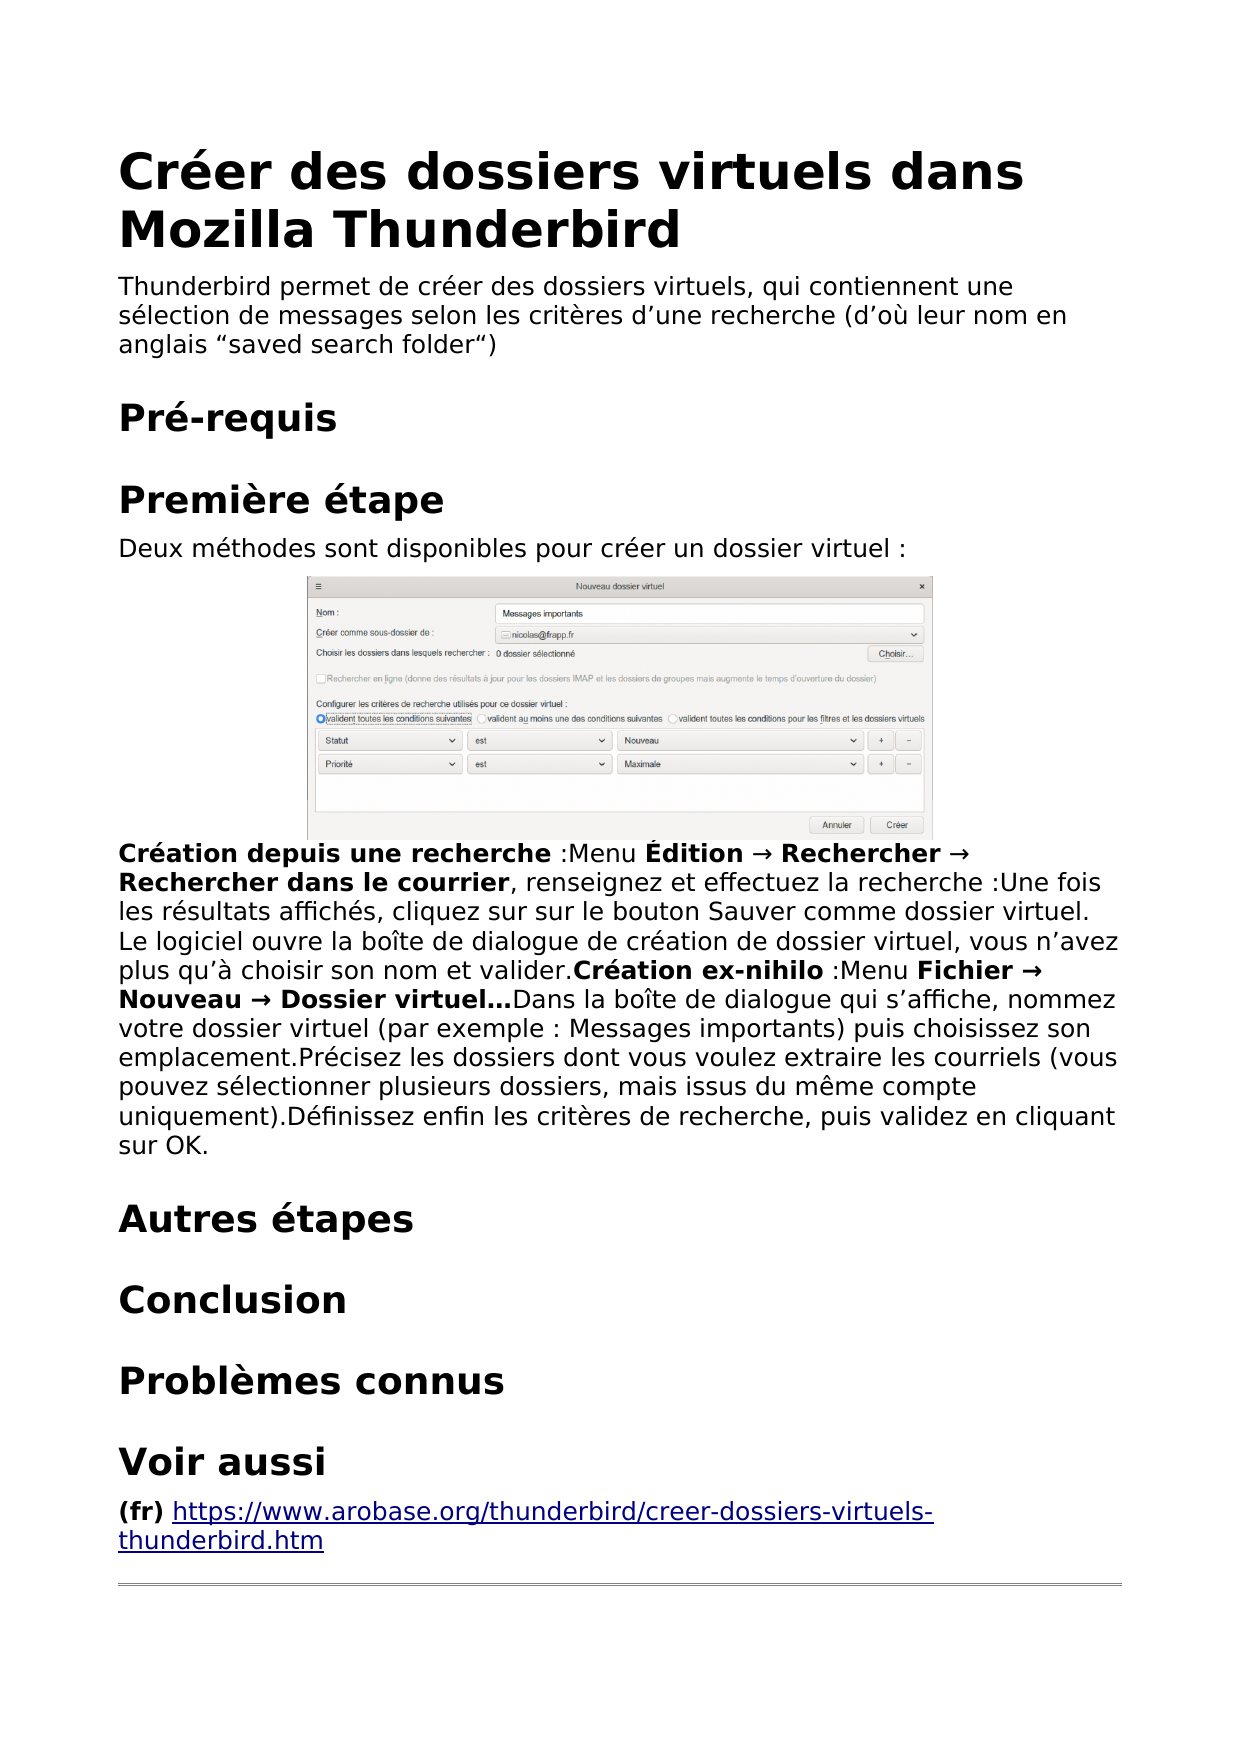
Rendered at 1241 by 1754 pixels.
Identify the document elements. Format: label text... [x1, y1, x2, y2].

subtitle Voir aussi [118, 1441, 1122, 1485]
text (fr) https://www.arobase.org/thunderbird/creer-dossiers-virtuels-thunderbird.htm [118, 1497, 1122, 1556]
text Création depuis une recherche :Menu Édition → Rechercher → Rechercher dans le courrier, renseignez et effectuez la recherche :Une fois les résultats affichés, cliquez sur sur le bouton Sauver comme dossier virtuel. Le logiciel ouvre la boîte de dialogue de création de dossier virtuel, vous n’avez plus qu’à choisir son nom et valider.Création ex-nihilo :Menu Fichier → Nouveau → Dossier virtuel…Dans la boîte de dialogue qui s’affiche, nommez votre dossier virtuel (par exemple : Messages importants) puis choisissez son emplacement.Précisez les dossiers dont vous voulez extraire les courriels (vous pouvez sélectionner plusieurs dossiers, mais issus du même compte uniquement).Définissez enfin les critères de recherche, puis validez en cliquant sur OK. [118, 576, 1122, 1160]
subtitle Créer des dossiers virtuels dans Mozilla Thunderbird [118, 143, 1122, 259]
subtitle Pré-requis [118, 397, 1122, 441]
text Thunderbird permet de créer des dossiers virtuels, qui contiennent une sélection de messages selon les critères d’une recherche (d’où leur nom en anglais “saved search folder“) [118, 272, 1122, 359]
subtitle Conclusion [118, 1279, 1122, 1322]
subtitle Problèmes connus [118, 1360, 1122, 1403]
text Deux méthodes sont disponibles pour créer un dossier virtuel : [118, 534, 1122, 563]
subtitle Autres étapes [118, 1198, 1122, 1241]
picture [307, 576, 933, 840]
subtitle Première étape [118, 478, 1122, 522]
